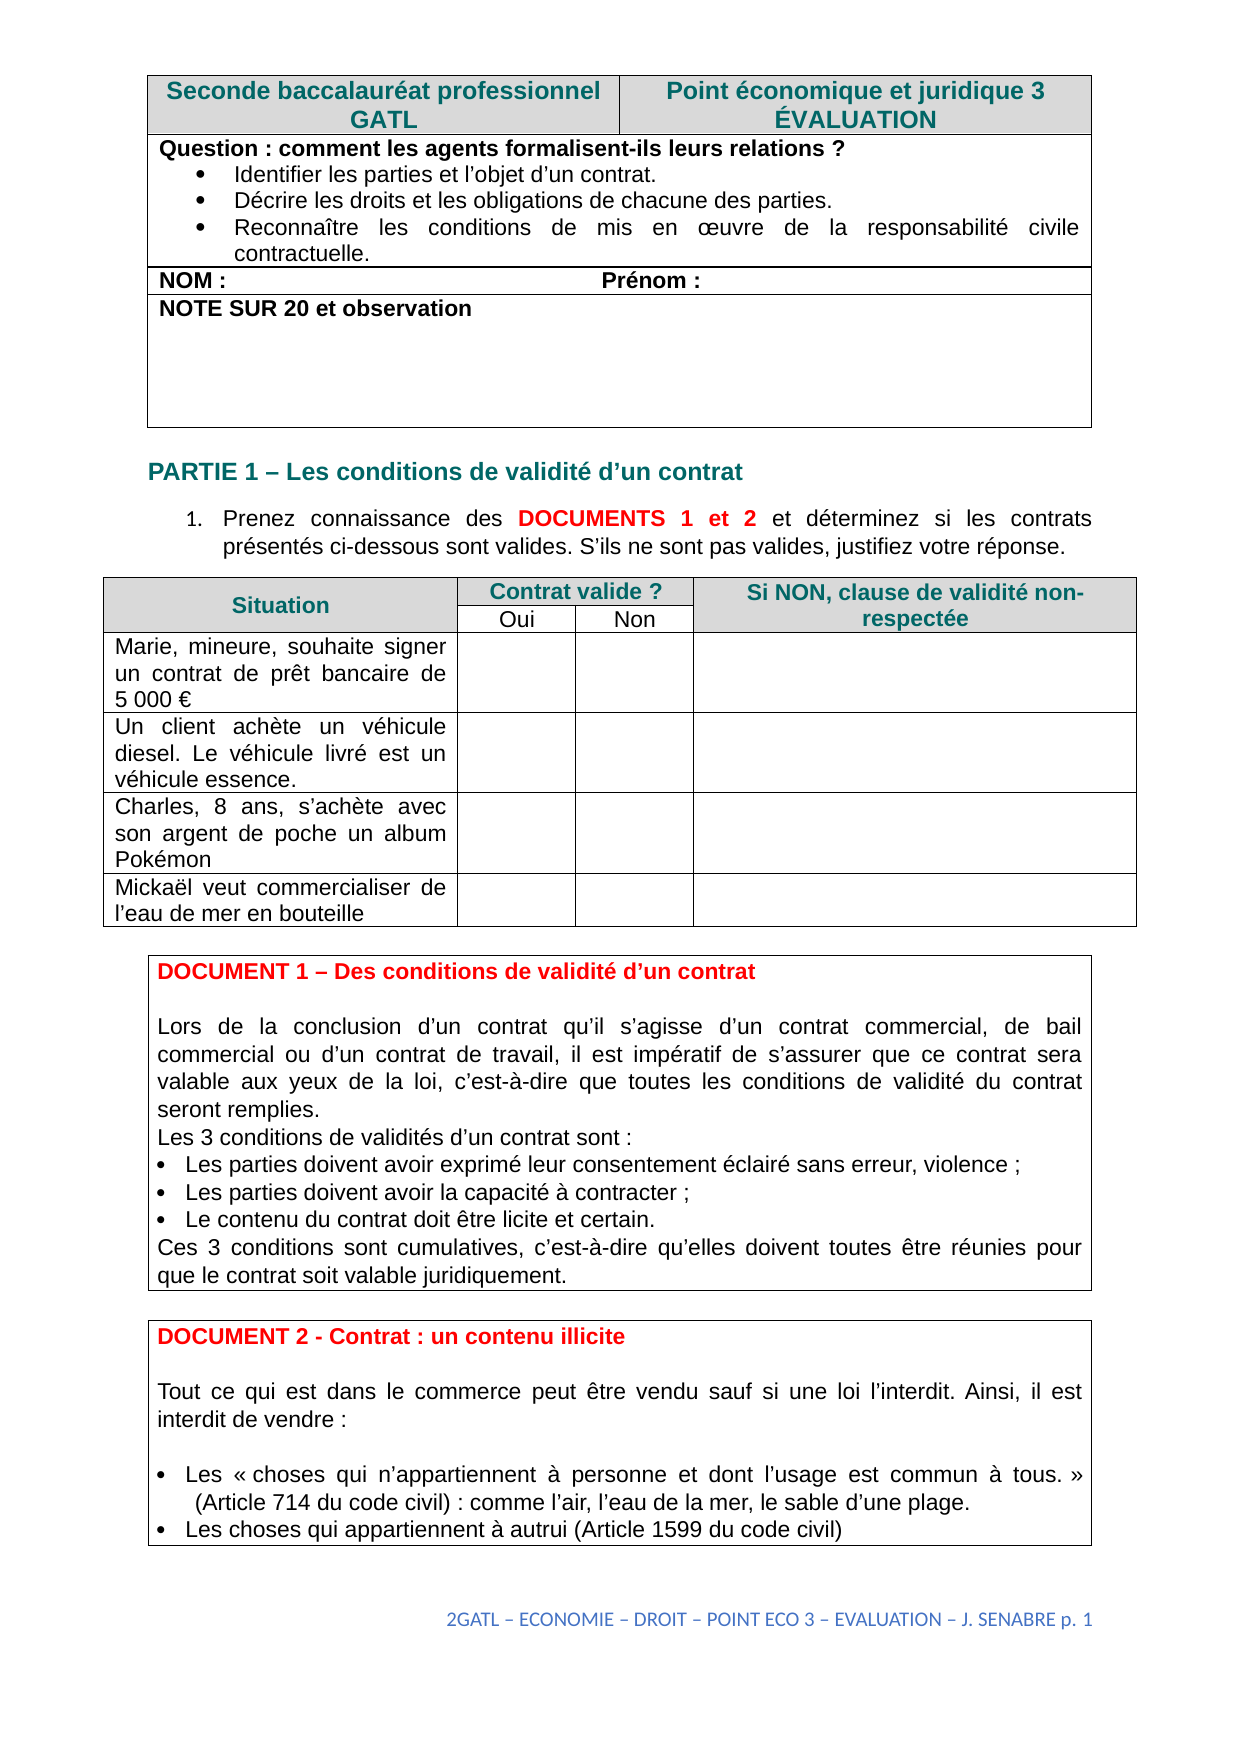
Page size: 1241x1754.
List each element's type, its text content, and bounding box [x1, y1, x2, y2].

text DOCUMENT 2 - Contrat : un contenu illicite [149, 1321, 1091, 1349]
table_cell [576, 633, 693, 712]
table_cell [576, 793, 693, 872]
text DOCUMENT 1 – Des conditions de validité d’un contrat [149, 956, 1091, 984]
list Les choses qui appartiennent à autrui (Article 1599 du code civil) [149, 1513, 1091, 1545]
table_cell [458, 713, 575, 792]
table_cell Oui [458, 606, 575, 632]
table_cell [694, 793, 1136, 872]
table_header Contrat valide ? [458, 578, 693, 605]
table_cell [458, 793, 575, 872]
table_header Si NON, clause de validité non-respectée [694, 578, 1136, 632]
table_cell [576, 874, 693, 926]
table_cell NOTE SUR 20 et observation [148, 295, 1091, 427]
table_cell Non [576, 606, 693, 632]
list Les parties doivent avoir exprimé leur consentement éclairé sans erreur, violence ; [149, 1148, 1091, 1176]
table_cell [694, 713, 1136, 792]
text Tout ce qui est dans le commerce peut être vendu sauf si une loi l’interdit. Ainsi, il est interdit de vendre : [149, 1375, 1091, 1432]
table_cell [576, 713, 693, 792]
table_cell [694, 874, 1136, 926]
table_header Point économique et juridique 3 ÉVALUATION [620, 76, 1091, 133]
table_cell [458, 633, 575, 712]
table_cell Question : comment les agents formalisent-ils leurs relations ? Identifier les parties et l’objet d’un contrat. Décrire les droits et les obligations de chacune des parties. Reconnaître les conditions de mis en œuvre de la responsabilité civile contractuelle. [148, 135, 1091, 266]
list Les parties doivent avoir la capacité à contracter ; [149, 1176, 1091, 1203]
table_header Seconde baccalauréat professionnel GATL [148, 76, 619, 133]
list Les « choses qui n’appartiennent à personne et dont l’usage est commun à tous. » (Article 714 du code civil) : comme l’air, l’eau de la mer, le sable d’une plage. [149, 1458, 1091, 1513]
table_cell [694, 633, 1136, 712]
list Prenez connaissance des DOCUMENTS 1 et 2 et déterminez si les contrats présentés ci-dessous sont valides. S’ils ne sont pas valides, justifiez votre réponse. [185, 504, 1092, 559]
table_cell Un client achète un véhicule diesel. Le véhicule livré est un véhicule essence. [104, 713, 457, 792]
table_header Situation [104, 578, 457, 632]
list Le contenu du contrat doit être licite et certain. [149, 1203, 1091, 1231]
table_cell NOM : Prénom : [148, 268, 1091, 294]
table_cell [458, 874, 575, 926]
table_cell Marie, mineure, souhaite signer un contrat de prêt bancaire de 5 000 € [104, 633, 457, 712]
text Les 3 conditions de validités d’un contrat sont : [149, 1120, 1091, 1148]
table_cell Charles, 8 ans, s’achète avec son argent de poche un album Pokémon [104, 793, 457, 872]
text PARTIE 1 – Les conditions de validité d’un contrat [148, 457, 1092, 486]
text Ces 3 conditions sont cumulatives, c’est-à-dire qu’elles doivent toutes être réunies pour que le contrat soit valable juridiquement. [149, 1231, 1091, 1290]
table_cell Mickaël veut commercialiser de l’eau de mer en bouteille [104, 874, 457, 926]
text Lors de la conclusion d’un contrat qu’il s’agisse d’un contrat commercial, de bail commercial ou d’un contrat de travail, il est impératif de s’assurer que ce contrat sera valable aux yeux de la loi, c’est-à-dire que toutes les conditions de validité du contrat seront remplies. [149, 1010, 1091, 1120]
